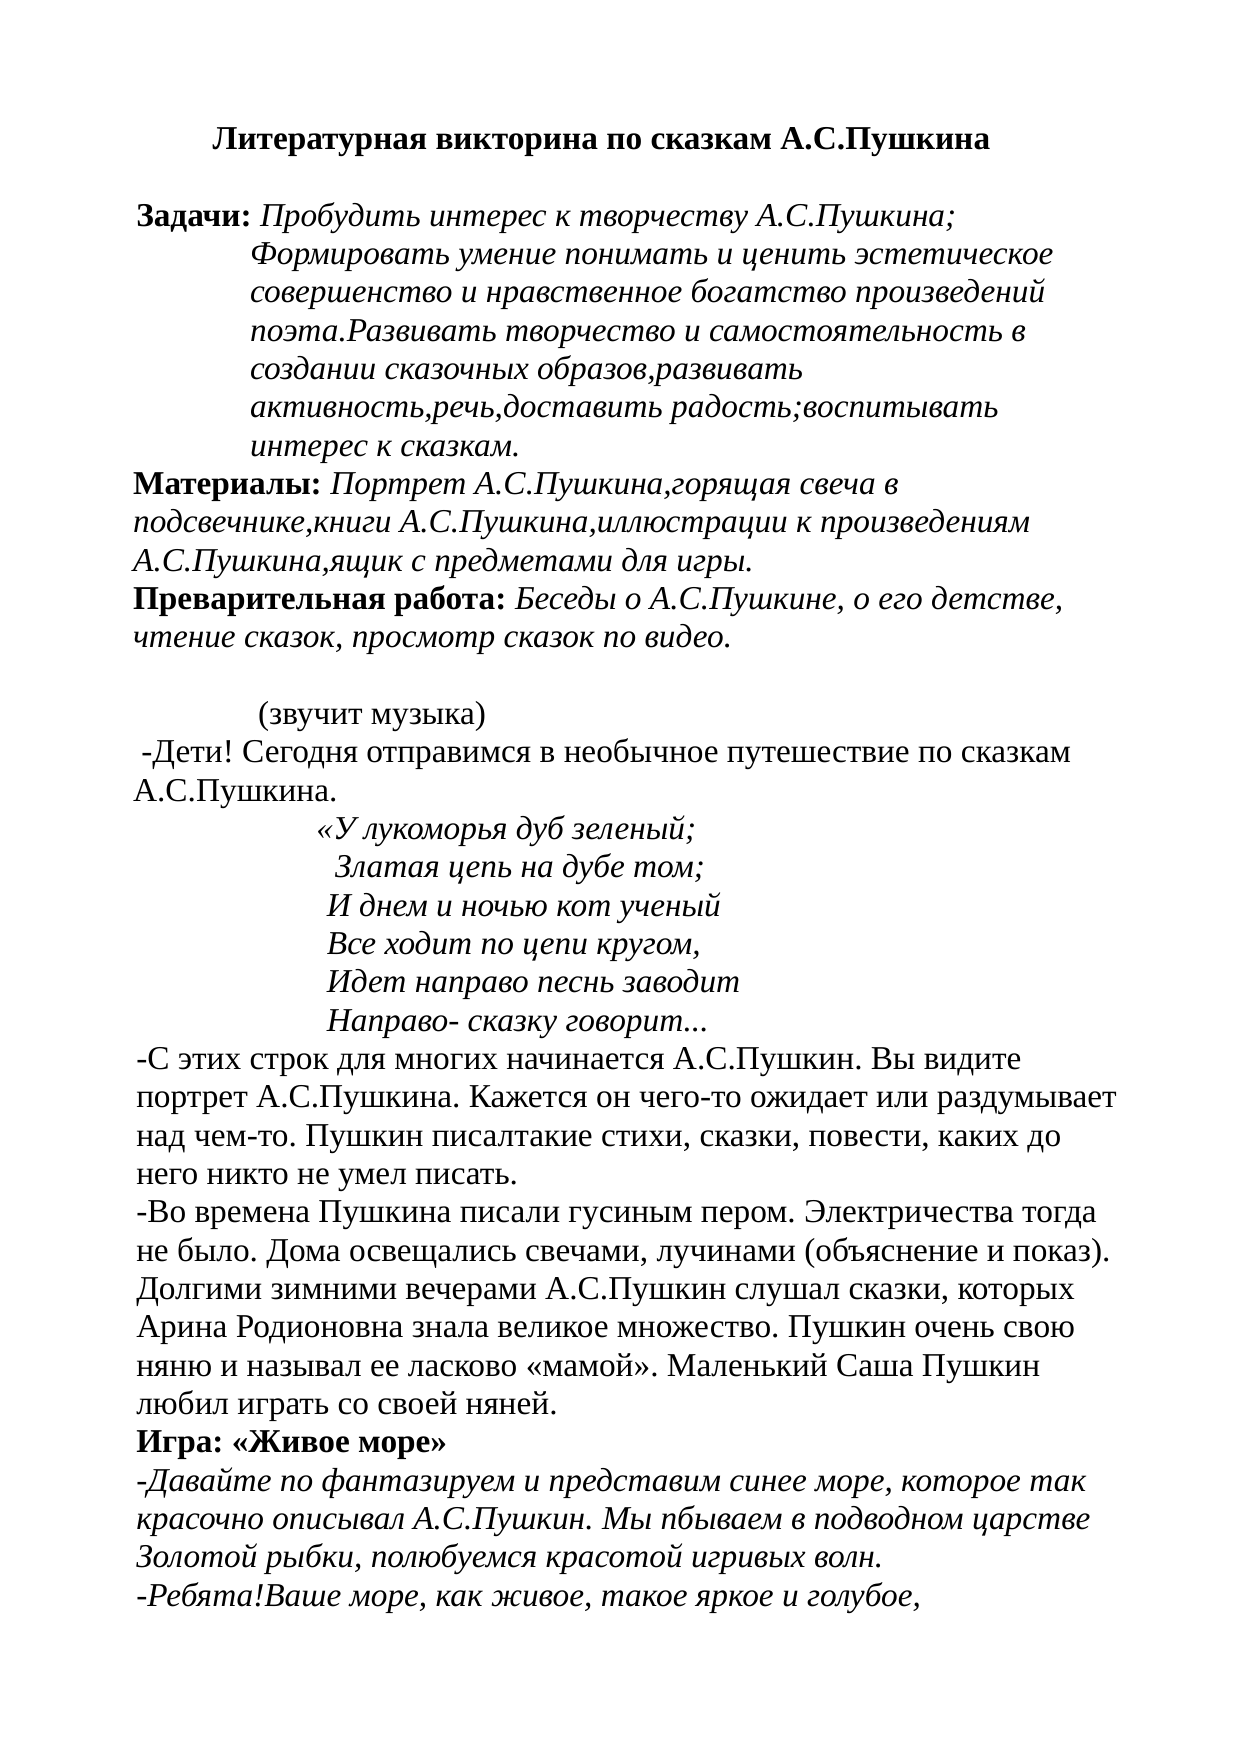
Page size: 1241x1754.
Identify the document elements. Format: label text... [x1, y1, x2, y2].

text -Давайте по фантазируем и представим синее море, которое так красочно описывал А.С.Пушкин. Мы пбываем в подводном царстве Золотой рыбки, полюбуемся красотой игривых волн. [136, 1460, 1122, 1575]
text Литературная викторина по сказкам А.С.Пушкина [212, 118, 1122, 156]
text Игра: «Живое море» [136, 1421, 1122, 1460]
text -Дети! Сегодня отправимся в необычное путешествие по сказкам А.С.Пушкина. [133, 731, 1122, 808]
text Идет направо песнь заводит [327, 961, 1122, 1000]
text Материалы: Портрет А.С.Пушкина,горящая свеча в подсвечнике,книги А.С.Пушкина,иллюстрации к произведениям А.С.Пушкина,ящик с предметами для игры. [133, 463, 1122, 578]
text Задачи: Пробудить интерес к творчеству А.С.Пушкина; [136, 195, 1122, 233]
text -С этих строк для многих начинается А.С.Пушкин. Вы видите портрет А.С.Пушкина. Кажется он чего-то ожидает или раздумывает над чем-то. Пушкин писалтакие стихи, сказки, повести, каких до него никто не умел писать. [136, 1038, 1122, 1191]
text Долгими зимними вечерами А.С.Пушкин слушал сказки, которых Арина Родионовна знала великое множество. Пушкин очень свою няню и называл ее ласково «мамой». Маленький Саша Пушкин любил играть со своей няней. [136, 1268, 1122, 1421]
text Все ходит по цепи кругом, [327, 923, 1122, 961]
text Направо- сказку говорит... [327, 1000, 1122, 1038]
text -Во времена Пушкина писали гусиным пером. Электричества тогда не было. Дома освещались свечами, лучинами (объяснение и показ). [136, 1191, 1122, 1268]
text -Ребята!Ваше море, как живое, такое яркое и голубое, [136, 1575, 1122, 1613]
text Формировать умение понимать и ценить эстетическое совершенство и нравственное богатство произведений поэта.Развивать творчество и самостоятельность в создании сказочных образов,развивать активность,речь,доставить радость;воспитывать интерес к сказкам. [250, 233, 1122, 463]
text (звучит музыка) [133, 693, 1122, 731]
text Преварительная работа: Беседы о А.С.Пушкине, о его детстве, чтение сказок, просмотр сказок по видео. [133, 578, 1122, 655]
text «У лукоморья дуб зеленый; [133, 808, 1122, 846]
text И днем и ночью кот ученый [327, 885, 1122, 923]
text Златая цепь на дубе том; [327, 846, 1122, 885]
